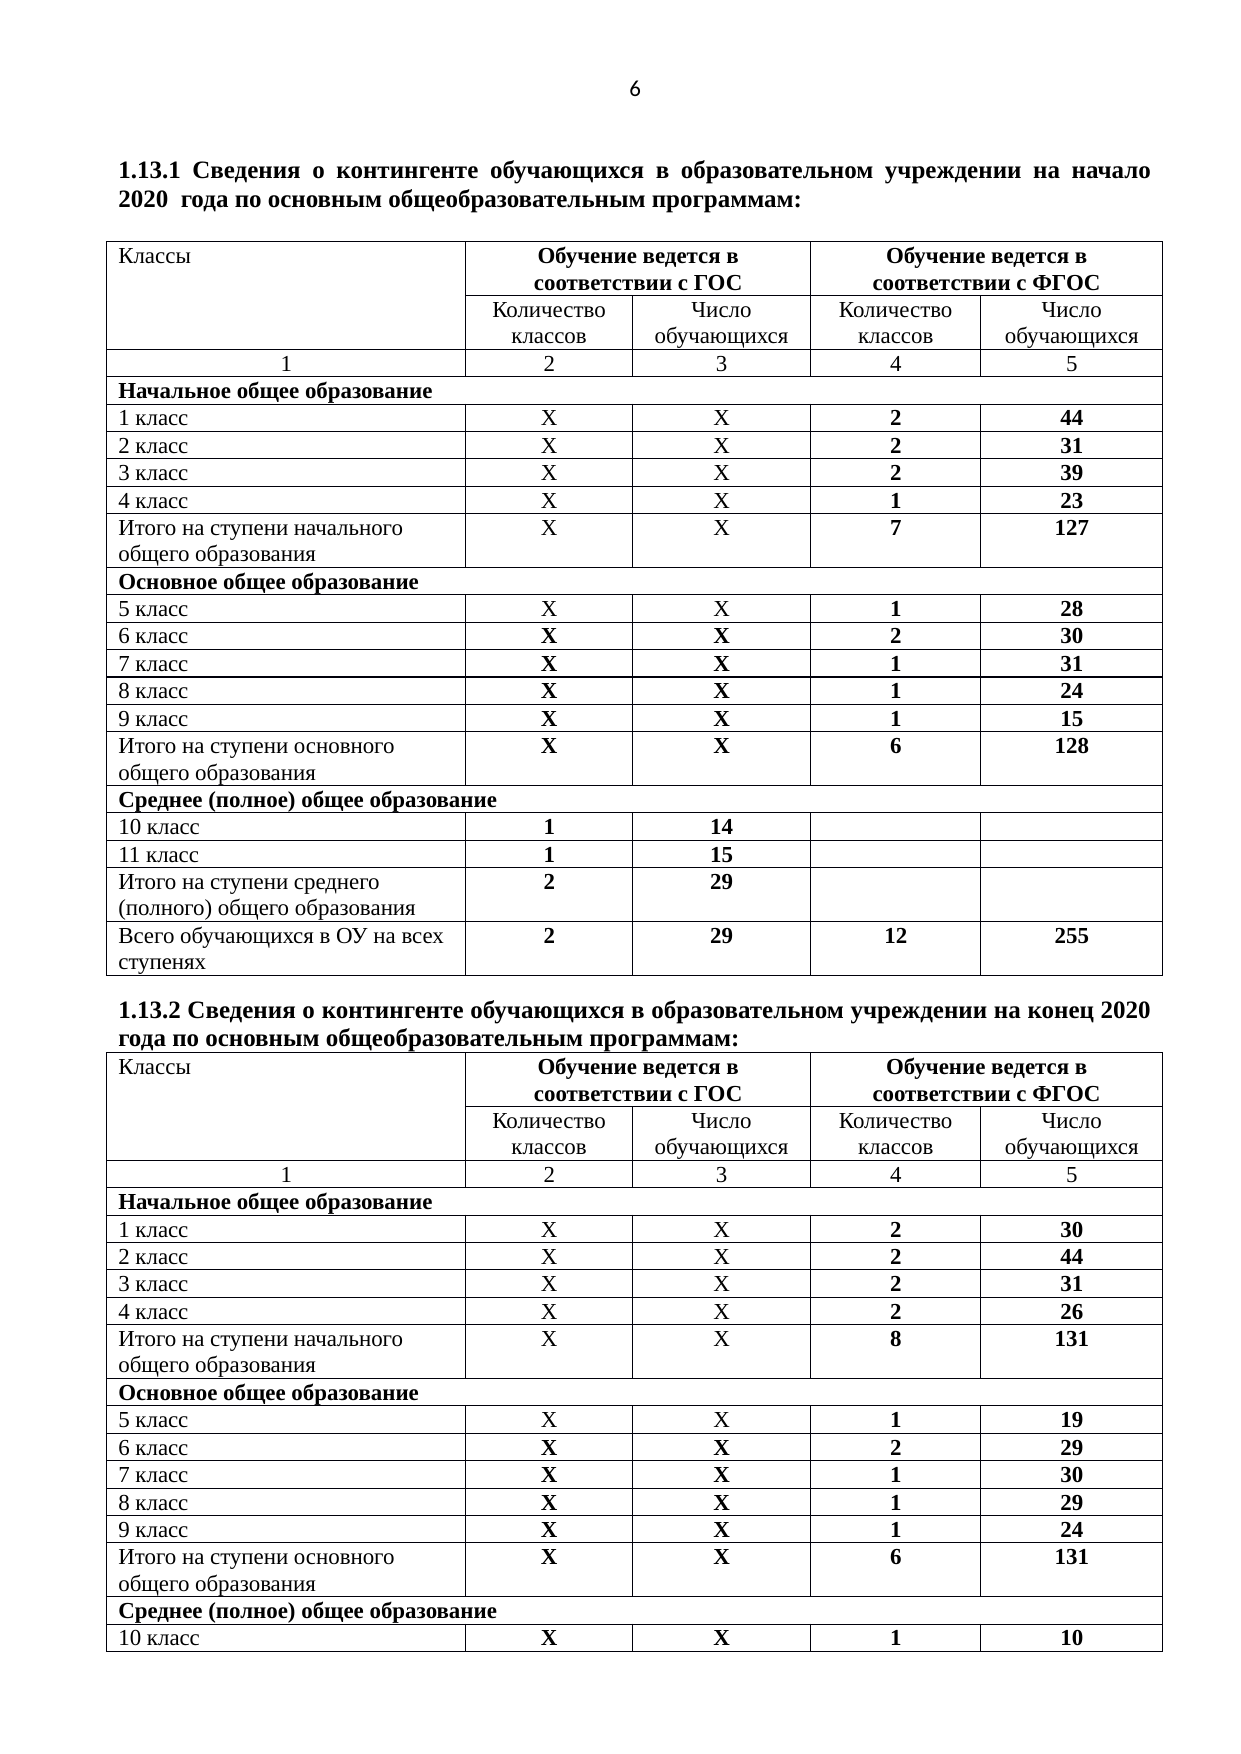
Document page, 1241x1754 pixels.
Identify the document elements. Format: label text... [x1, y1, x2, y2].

table_cell 2 [811, 1216, 980, 1242]
table_cell Число обучающихся [981, 1107, 1162, 1160]
table_cell 255 [981, 922, 1162, 974]
table_cell Основное общее образование [107, 1379, 1162, 1405]
table_cell 1 [811, 678, 980, 704]
table_cell 2 [466, 868, 632, 921]
table_cell Х [466, 1434, 632, 1460]
table_cell 19 [981, 1406, 1162, 1433]
table_cell 23 [981, 487, 1162, 513]
table_cell 1 [811, 1461, 980, 1487]
table_cell 29 [633, 922, 810, 974]
table_cell Х [466, 732, 632, 785]
table_cell 2 [466, 350, 632, 376]
table_cell Х [633, 1461, 810, 1487]
table_cell 44 [981, 1243, 1162, 1269]
table_cell 44 [981, 405, 1162, 431]
table_cell Итого на ступени среднего (полного) общего образования [107, 868, 465, 921]
table_cell Среднее (полное) общее образование [107, 1597, 1162, 1623]
table_cell Х [466, 1516, 632, 1542]
table_cell Итого на ступени основного общего образования [107, 1543, 465, 1596]
table_cell 1 [466, 841, 632, 867]
table_cell Х [466, 1489, 632, 1515]
table_cell [981, 868, 1162, 921]
table_cell 1 [811, 1406, 980, 1433]
table_cell Х [633, 623, 810, 649]
table_cell Х [466, 595, 632, 622]
table_cell 8 класс [107, 1489, 465, 1515]
table_cell Х [466, 1243, 632, 1269]
table_cell Х [633, 1406, 810, 1433]
table_cell Х [466, 1543, 632, 1596]
table_cell [981, 841, 1162, 867]
table_cell [811, 841, 980, 867]
table_cell 4 класс [107, 1298, 465, 1324]
table_cell 10 [981, 1625, 1162, 1651]
table_cell 30 [981, 1461, 1162, 1487]
table_cell 7 класс [107, 650, 465, 676]
table_cell Х [633, 514, 810, 567]
table_header Обучение ведется в соответствии с ГОС [466, 1053, 810, 1106]
table_cell Основное общее образование [107, 568, 1162, 594]
table_cell [811, 868, 980, 921]
table_cell 3 класс [107, 459, 465, 486]
table_cell 1 [811, 705, 980, 731]
table_cell 1 класс [107, 405, 465, 431]
table_cell 29 [981, 1489, 1162, 1515]
table_cell 2 [811, 1434, 980, 1460]
table_cell 3 класс [107, 1270, 465, 1297]
table_cell 1 [107, 350, 465, 376]
table_cell 11 класс [107, 841, 465, 867]
table_cell Х [466, 1298, 632, 1324]
table_cell Начальное общее образование [107, 1188, 1162, 1214]
table_cell 2 [811, 459, 980, 486]
table_cell Х [633, 1216, 810, 1242]
table_cell Х [633, 1625, 810, 1651]
table_cell Х [466, 459, 632, 486]
table_cell 9 класс [107, 1516, 465, 1542]
table_cell 39 [981, 459, 1162, 486]
table_cell 10 класс [107, 1625, 465, 1651]
table_cell Х [633, 678, 810, 704]
table_header Классы [107, 1053, 465, 1160]
table_cell 7 класс [107, 1461, 465, 1487]
table_cell 26 [981, 1298, 1162, 1324]
table_cell 28 [981, 595, 1162, 622]
table_cell 29 [981, 1434, 1162, 1460]
table_cell 2 [466, 1161, 632, 1187]
table_cell 2 [811, 405, 980, 431]
table_cell Х [466, 1325, 632, 1378]
table_cell Х [633, 1270, 810, 1297]
table_cell Х [633, 487, 810, 513]
table_cell Число обучающихся [633, 1107, 810, 1160]
table_cell 4 [811, 1161, 980, 1187]
table_cell Х [633, 1516, 810, 1542]
table_cell Х [633, 1298, 810, 1324]
table_cell 5 [981, 1161, 1162, 1187]
table_cell Х [633, 1325, 810, 1378]
table_cell 2 [466, 922, 632, 974]
table_cell Х [633, 459, 810, 486]
table_cell 2 [811, 432, 980, 458]
table_cell Количество классов [466, 296, 632, 349]
table_cell 1 [107, 1161, 465, 1187]
table_cell 8 [811, 1325, 980, 1378]
table_cell Х [633, 405, 810, 431]
table_cell Итого на ступени основного общего образования [107, 732, 465, 785]
table_cell 1 [811, 1489, 980, 1515]
table_cell 31 [981, 432, 1162, 458]
table_cell 24 [981, 678, 1162, 704]
table_cell Итого на ступени начального общего образования [107, 1325, 465, 1378]
table_cell 31 [981, 1270, 1162, 1297]
table_cell 1 [811, 650, 980, 676]
table_cell Х [633, 650, 810, 676]
table_cell 131 [981, 1543, 1162, 1596]
table_cell Х [466, 487, 632, 513]
table_cell 2 [811, 1298, 980, 1324]
table_cell 6 [811, 732, 980, 785]
table_cell Х [633, 595, 810, 622]
table_cell 4 класс [107, 487, 465, 513]
table_cell Х [633, 1434, 810, 1460]
table_cell 1 [466, 813, 632, 840]
table_cell [981, 813, 1162, 840]
table_cell 1 класс [107, 1216, 465, 1242]
table_cell 4 [811, 350, 980, 376]
table_cell [811, 813, 980, 840]
table_cell 7 [811, 514, 980, 567]
table_cell 6 класс [107, 1434, 465, 1460]
table_cell Х [633, 432, 810, 458]
table_cell 8 класс [107, 678, 465, 704]
table_header Классы [107, 242, 465, 349]
table_cell Х [466, 1216, 632, 1242]
table_cell 15 [981, 705, 1162, 731]
table_cell Среднее (полное) общее образование [107, 786, 1162, 812]
table_cell 6 класс [107, 623, 465, 649]
table_cell 2 класс [107, 1243, 465, 1269]
table_cell 2 [811, 623, 980, 649]
table_cell 1 [811, 487, 980, 513]
table_cell 131 [981, 1325, 1162, 1378]
table_cell Х [633, 705, 810, 731]
table_cell Количество классов [811, 1107, 980, 1160]
table_cell 10 класс [107, 813, 465, 840]
table_cell 14 [633, 813, 810, 840]
table_cell 12 [811, 922, 980, 974]
table_cell Х [466, 514, 632, 567]
table_cell 1 [811, 595, 980, 622]
table_cell Х [466, 705, 632, 731]
table_cell Х [466, 1625, 632, 1651]
table_cell 1 [811, 1516, 980, 1542]
table_cell Итого на ступени начального общего образования [107, 514, 465, 567]
table_cell 30 [981, 623, 1162, 649]
table_cell Х [466, 405, 632, 431]
table_cell 24 [981, 1516, 1162, 1542]
table_cell Х [466, 1461, 632, 1487]
table_cell 15 [633, 841, 810, 867]
table_cell Начальное общее образование [107, 377, 1162, 403]
table_cell Количество классов [466, 1107, 632, 1160]
table_header Обучение ведется в соответствии с ФГОС [811, 1053, 1162, 1106]
table_cell 2 класс [107, 432, 465, 458]
table_cell 127 [981, 514, 1162, 567]
table_cell 6 [811, 1543, 980, 1596]
table_cell Число обучающихся [981, 296, 1162, 349]
table_cell 2 [811, 1270, 980, 1297]
table_cell 31 [981, 650, 1162, 676]
table_cell Х [466, 432, 632, 458]
table_cell Х [466, 1406, 632, 1433]
table_cell Х [633, 1489, 810, 1515]
table_cell Х [466, 1270, 632, 1297]
table_cell 3 [633, 350, 810, 376]
table_cell 2 [811, 1243, 980, 1269]
table_cell 30 [981, 1216, 1162, 1242]
table_cell Х [633, 1543, 810, 1596]
table_cell Число обучающихся [633, 296, 810, 349]
table_cell 3 [633, 1161, 810, 1187]
table_header Обучение ведется в соответствии с ГОС [466, 242, 810, 295]
table_cell 5 класс [107, 1406, 465, 1433]
table_cell 29 [633, 868, 810, 921]
table_cell 128 [981, 732, 1162, 785]
text 1.13.1 Сведения о контингенте обучающихся в образовательном учреждении на начало 2020 года по основным общеобразовательным программам: [118, 155, 1152, 212]
table_cell Х [633, 1243, 810, 1269]
table_cell 1 [811, 1625, 980, 1651]
text 1.13.2 Сведения о контингенте обучающихся в образовательном учреждении на конец 2020 года по основным общеобразовательным программам: [118, 995, 1152, 1052]
table_cell 9 класс [107, 705, 465, 731]
table_header Обучение ведется в соответствии с ФГОС [811, 242, 1162, 295]
table_cell Х [633, 732, 810, 785]
table_cell Х [466, 623, 632, 649]
table_cell Всего обучающихся в ОУ на всех ступенях [107, 922, 465, 974]
table_cell Х [466, 678, 632, 704]
table_cell Количество классов [811, 296, 980, 349]
table_cell 5 класс [107, 595, 465, 622]
table_cell Х [466, 650, 632, 676]
table_cell 5 [981, 350, 1162, 376]
